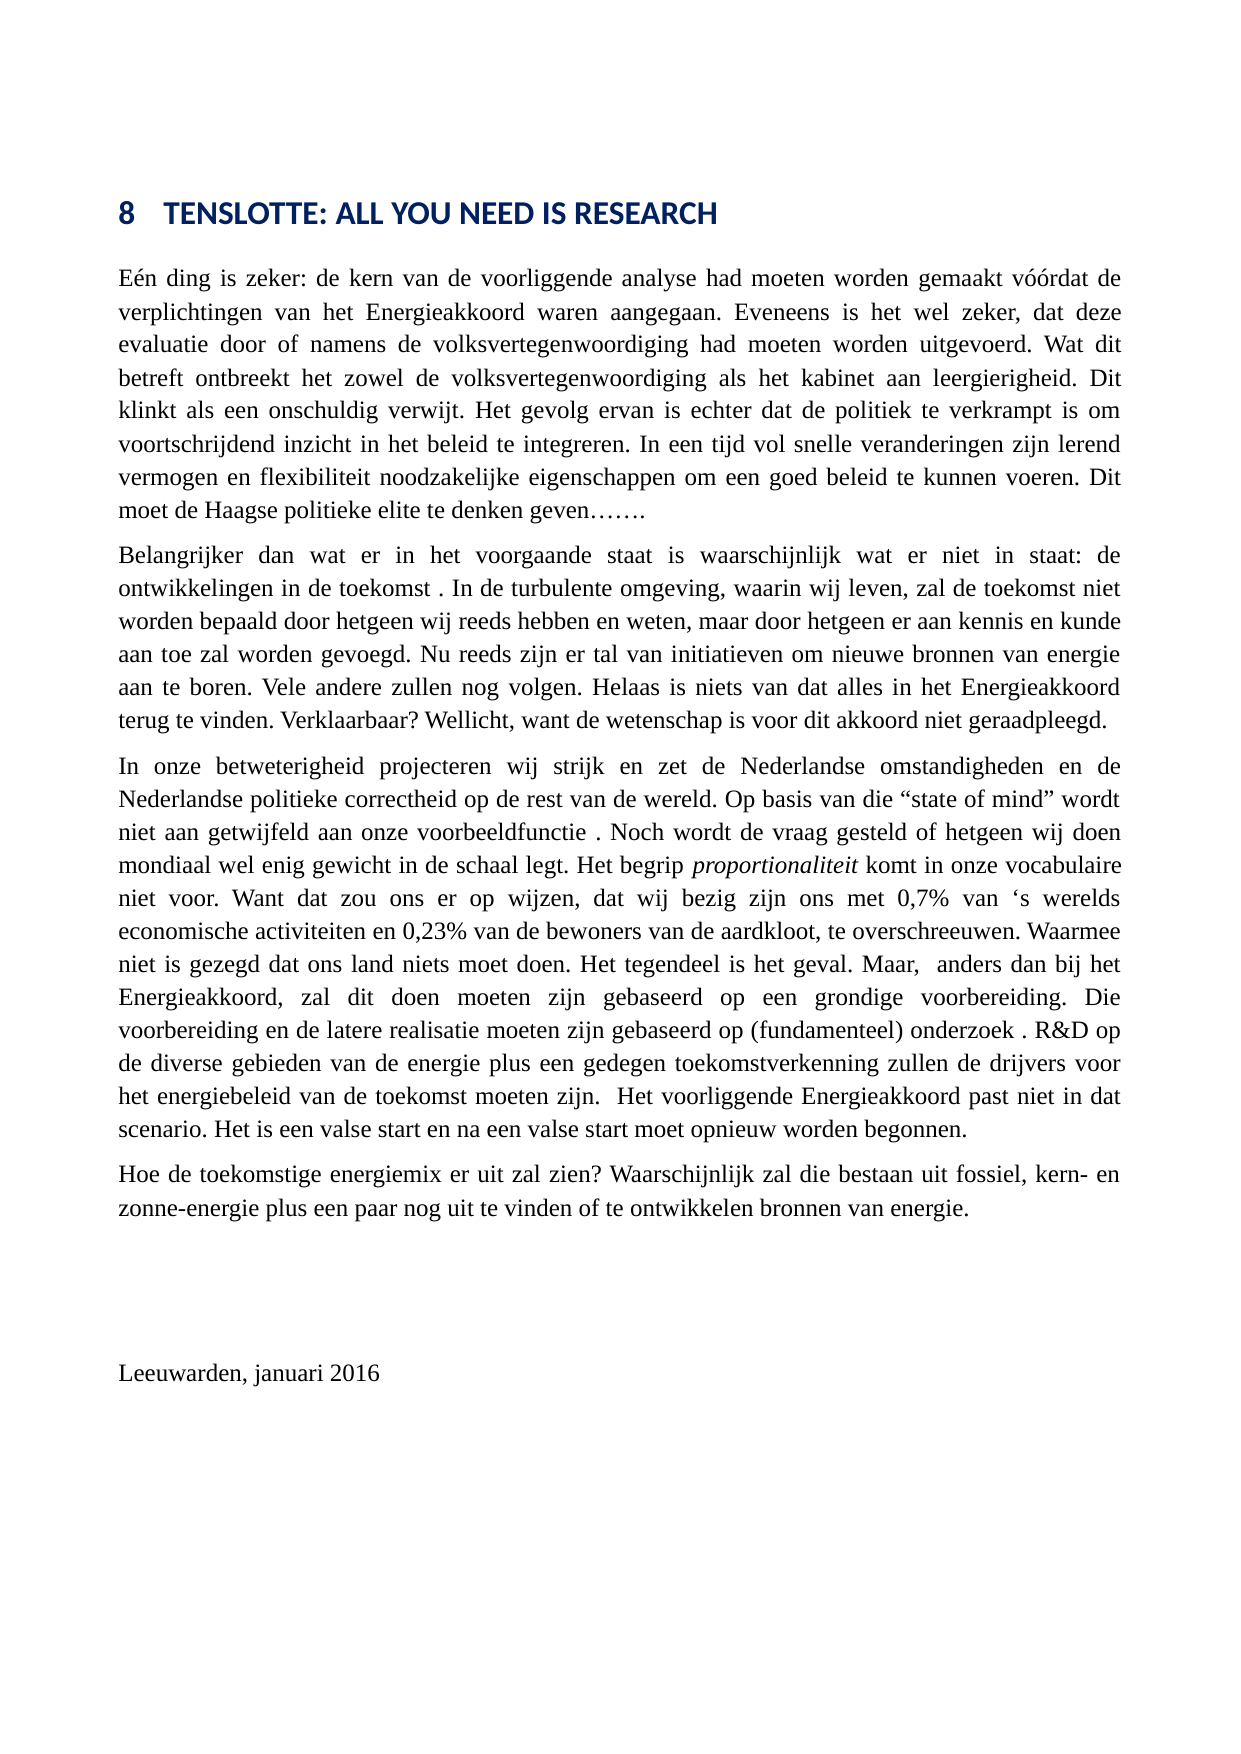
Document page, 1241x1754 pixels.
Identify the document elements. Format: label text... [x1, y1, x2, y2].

text Eén ding is zeker: de kern van de voorliggende analyse had moeten worden gemaakt vóórdat de verplichtingen van het Energieakkoord waren aangegaan. Eveneens is het wel zeker, dat deze evaluatie door of namens de volksvertegenwoordiging had moeten worden uitgevoerd. Wat dit betreft ontbreekt het zowel de volksvertegenwoordiging als het kabinet aan leergierigheid. Dit klinkt als een onschuldig verwijt. Het gevolg ervan is echter dat de politiek te verkrampt is om voortschrijdend inzicht in het beleid te integreren. In een tijd vol snelle veranderingen zijn lerend vermogen en flexibiliteit noodzakelijke eigenschappen om een goed beleid te kunnen voeren. Dit moet de Haagse politieke elite te denken geven……. [118, 263, 1122, 523]
subtitle TENSLOTTE: ALL YOU NEED IS RESEARCH [118, 192, 1122, 232]
text Hoe de toekomstige energiemix er uit zal zien? Waarschijnlijk zal die bestaan uit fossiel, kern- en zonne-energie plus een paar nog uit te vinden of te ontwikkelen bronnen van energie. [118, 1159, 1122, 1221]
text Leeuwarden, januari 2016 [118, 1358, 1122, 1386]
text In onze betweterigheid projecteren wij strijk en zet de Nederlandse omstandigheden en de Nederlandse politieke correctheid op de rest van de wereld. Op basis van die “state of mind” wordt niet aan getwijfeld aan onze voorbeeldfunctie . Noch wordt de vraag gesteld of hetgeen wij doen mondiaal wel enig gewicht in de schaal legt. Het begrip proportionaliteit komt in onze vocabulaire niet voor. Want dat zou ons er op wijzen, dat wij bezig zijn ons met 0,7% van ‘s werelds economische activiteiten en 0,23% van de bewoners van de aardkloot, te overschreeuwen. Waarmee niet is gezegd dat ons land niets moet doen. Het tegendeel is het geval. Maar, anders dan bij het Energieakkoord, zal dit doen moeten zijn gebaseerd op een grondige voorbereiding. Die voorbereiding en de latere realisatie moeten zijn gebaseerd op (fundamenteel) onderzoek . R&D op de diverse gebieden van de energie plus een gedegen toekomstverkenning zullen de drijvers voor het energiebeleid van de toekomst moeten zijn. Het voorliggende Energieakkoord past niet in dat scenario. Het is een valse start en na een valse start moet opnieuw worden begonnen. [118, 751, 1122, 1143]
text Belangrijker dan wat er in het voorgaande staat is waarschijnlijk wat er niet in staat: de ontwikkelingen in de toekomst . In de turbulente omgeving, waarin wij leven, zal de toekomst niet worden bepaald door hetgeen wij reeds hebben en weten, maar door hetgeen er aan kennis en kunde aan toe zal worden gevoegd. Nu reeds zijn er tal van initiatieven om nieuwe bronnen van energie aan te boren. Vele andere zullen nog volgen. Helaas is niets van dat alles in het Energieakkoord terug te vinden. Verklaarbaar? Wellicht, want de wetenschap is voor dit akkoord niet geraadpleegd. [118, 540, 1122, 734]
